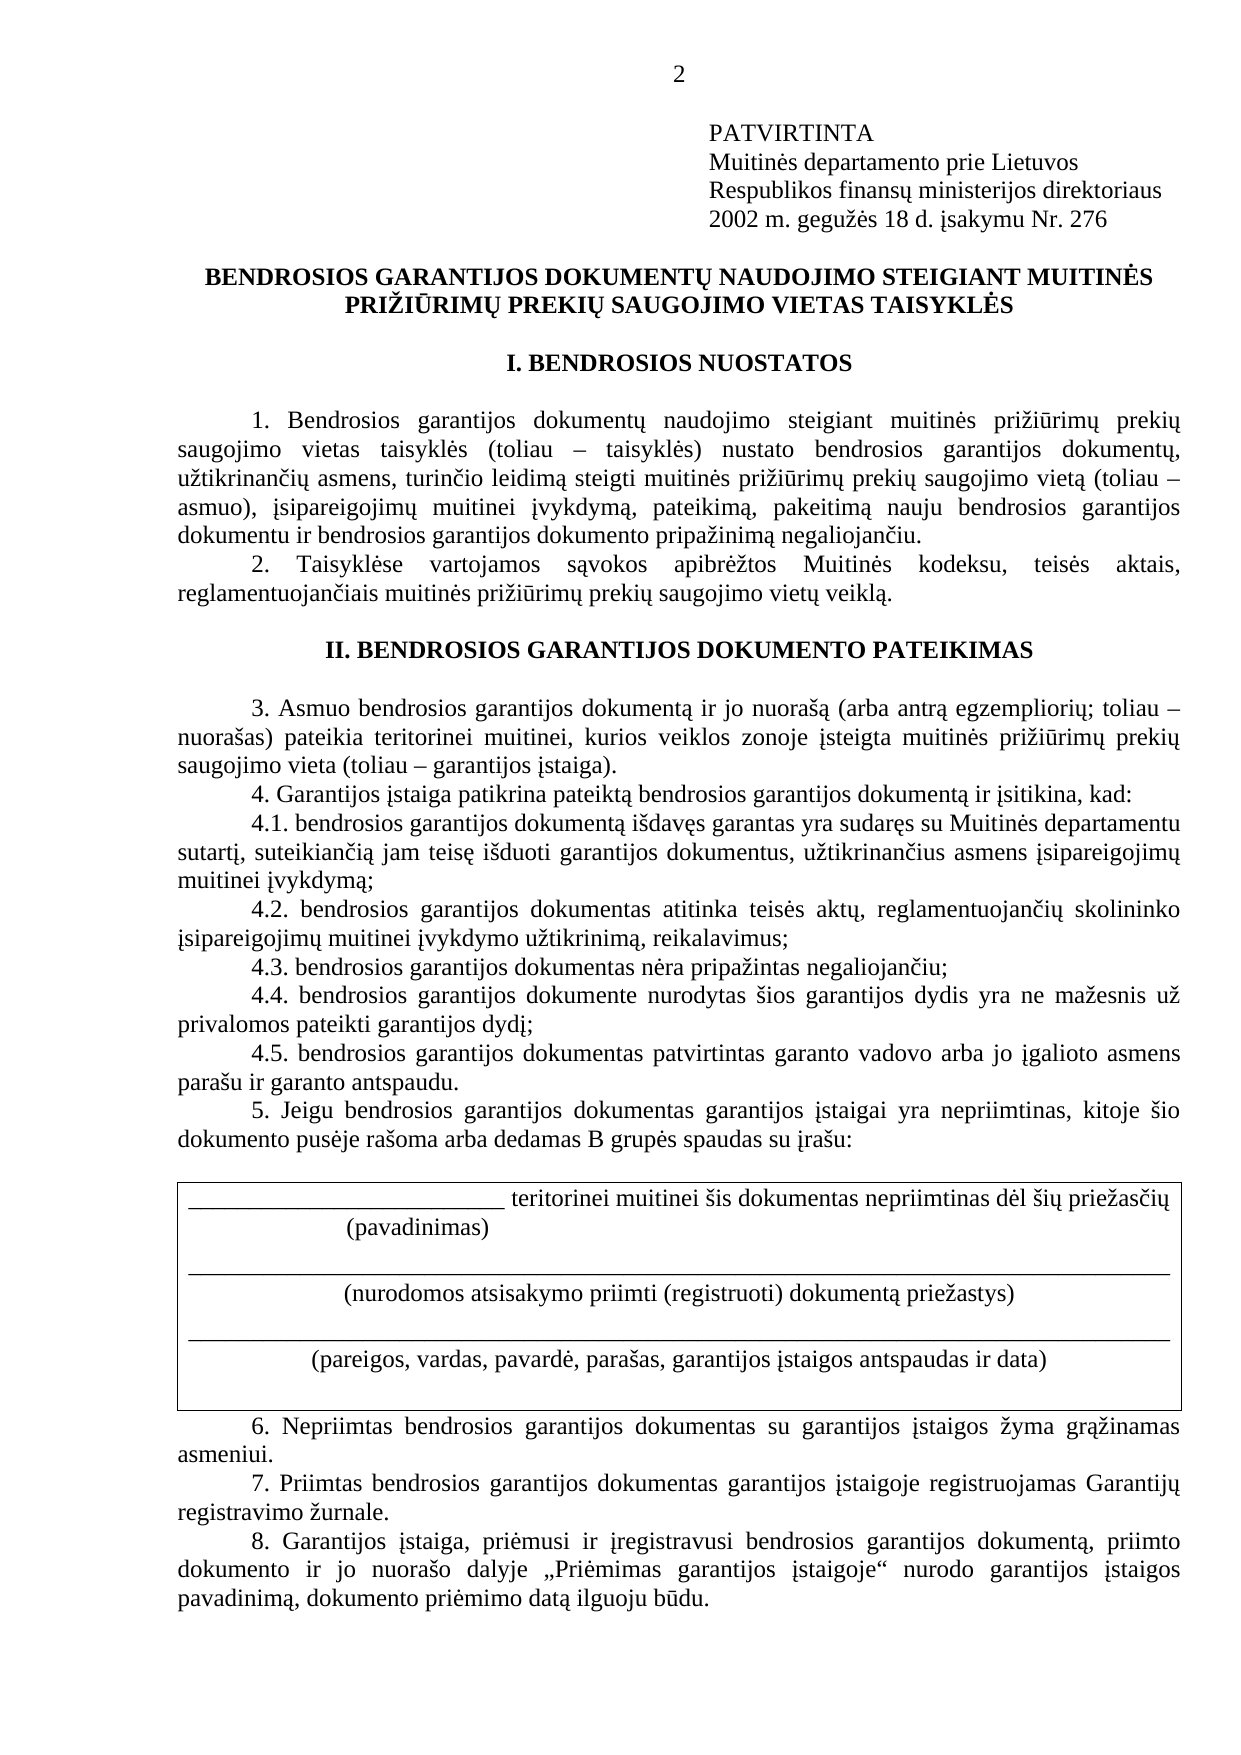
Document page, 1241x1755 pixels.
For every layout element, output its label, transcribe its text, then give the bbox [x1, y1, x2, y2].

text 4. Garantijos įstaiga patikrina pateiktą bendrosios garantijos dokumentą ir įsitikina, kad: [177, 779, 1181, 808]
text 1. Bendrosios garantijos dokumentų naudojimo steigiant muitinės prižiūrimų prekių saugojimo vietas taisyklės (toliau – taisyklės) nustato bendrosios garantijos dokumentų, užtikrinančių asmens, turinčio leidimą steigti muitinės prižiūrimų prekių saugojimo vietą (toliau – asmuo), įsipareigojimų muitinei įvykdymą, pateikimą, pakeitimą nauju bendrosios garantijos dokumentu ir bendrosios garantijos dokumento pripažinimą negaliojančiu. [177, 406, 1181, 549]
text 8. Garantijos įstaiga, priėmusi ir įregistravusi bendrosios garantijos dokumentą, priimto dokumento ir jo nuorašo dalyje „Priėmimas garantijos įstaigoje“ nurodo garantijos įstaigos pavadinimą, dokumento priėmimo datą ilguoju būdu. [177, 1526, 1181, 1612]
text 4.3. bendrosios garantijos dokumentas nėra pripažintas negaliojančiu; [177, 952, 1181, 981]
text 2. Taisyklėse vartojamos sąvokos apibrėžtos Muitinės kodeksu, teisės aktais, reglamentuojančiais muitinės prižiūrimų prekių saugojimo vietų veiklą. [177, 549, 1181, 607]
table_header teritorinei muitinei šis dokumentas nepriimtinas dėl šių priežasčių (pavadinimas) (nurodomos atsisakymo priimti (registruoti) dokumentą priežastys) (pareigos, vardas, pavardė, parašas, garantijos įstaigos antspaudas ir data) [178, 1183, 1181, 1410]
text 4.2. bendrosios garantijos dokumentas atitinka teisės aktų, reglamentuojančių skolininko įsipareigojimų muitinei įvykdymo užtikrinimą, reikalavimus; [177, 894, 1181, 952]
text Muitinės departamento prie Lietuvos [177, 147, 1181, 176]
text 5. Jeigu bendrosios garantijos dokumentas garantijos įstaigai yra nepriimtinas, kitoje šio dokumento pusėje rašoma arba dedamas B grupės spaudas su įrašu: [177, 1096, 1181, 1153]
text PATVIRTINTA [177, 118, 1181, 147]
text Respublikos finansų ministerijos direktoriaus [177, 176, 1181, 204]
text II. BENDROSIOS GARANTIJOS DOKUMENTO PATEIKIMAS [177, 636, 1181, 664]
text 6. Nepriimtas bendrosios garantijos dokumentas su garantijos įstaigos žyma grąžinamas asmeniui. [177, 1411, 1181, 1468]
text 2002 m. gegužės 18 d. įsakymu Nr. 276 [177, 204, 1181, 233]
text 4.4. bendrosios garantijos dokumente nurodytas šios garantijos dydis yra ne mažesnis už privalomos pateikti garantijos dydį; [177, 981, 1181, 1038]
text 4.1. bendrosios garantijos dokumentą išdavęs garantas yra sudaręs su Muitinės departamentu sutartį, suteikiančią jam teisę išduoti garantijos dokumentus, užtikrinančius asmens įsipareigojimų muitinei įvykdymą; [177, 808, 1181, 894]
text 4.5. bendrosios garantijos dokumentas patvirtintas garanto vadovo arba jo įgalioto asmens parašu ir garanto antspaudu. [177, 1038, 1181, 1096]
text 7. Priimtas bendrosios garantijos dokumentas garantijos įstaigoje registruojamas Garantijų registravimo žurnale. [177, 1468, 1181, 1526]
text I. BENDROSIOS NUOSTATOS [177, 348, 1181, 377]
text 3. Asmuo bendrosios garantijos dokumentą ir jo nuorašą (arba antrą egzempliorių; toliau – nuorašas) pateikia teritorinei muitinei, kurios veiklos zonoje įsteigta muitinės prižiūrimų prekių saugojimo vieta (toliau – garantijos įstaiga). [177, 693, 1181, 779]
text BENDROSIOS GARANTIJOS DOKUMENTŲ NAUDOJIMO STEIGIANT MUITINĖS PRIŽIŪRIMŲ PREKIŲ SAUGOJIMO VIETAS TAISYKLĖS [177, 262, 1181, 319]
